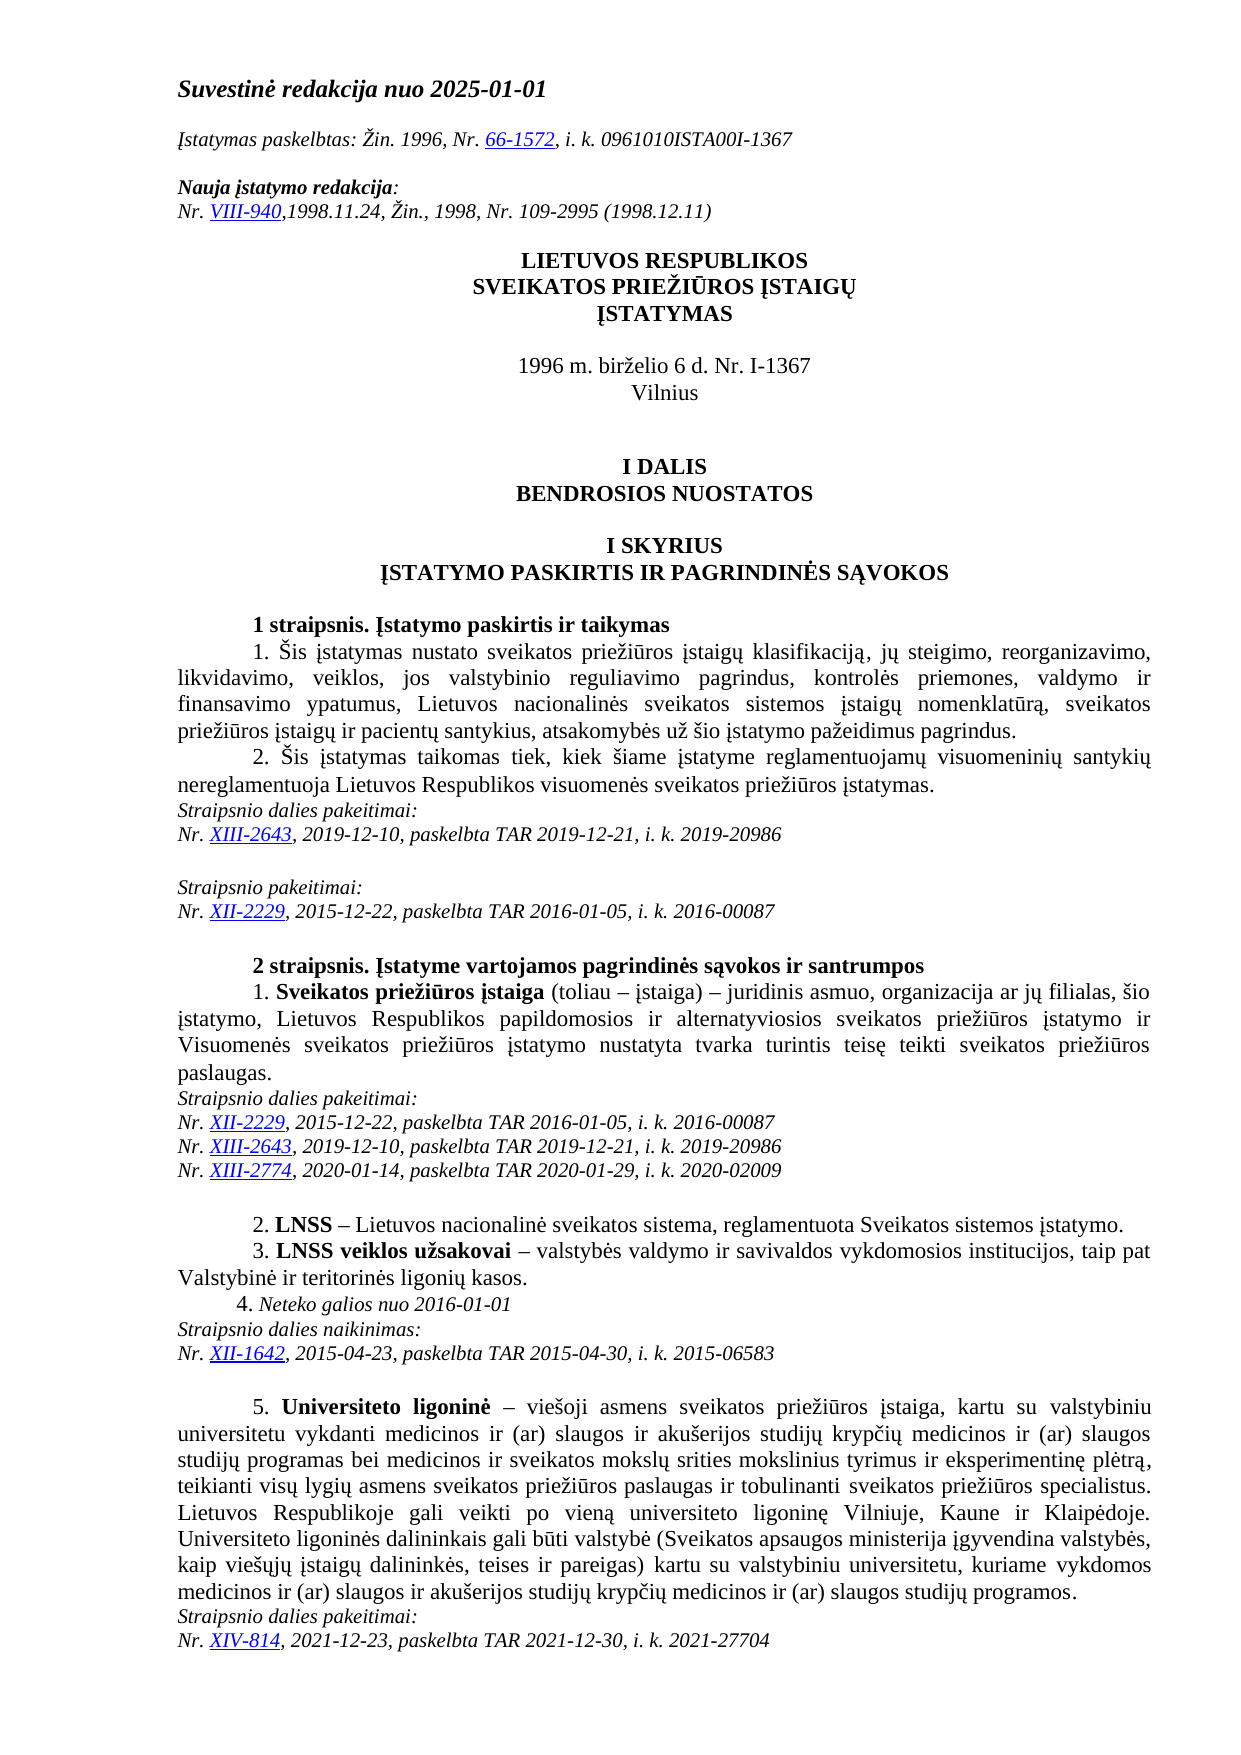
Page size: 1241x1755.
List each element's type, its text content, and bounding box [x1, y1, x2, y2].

text 2 straipsnis. Įstatyme vartojamos pagrindinės sąvokos ir santrumpos [177, 952, 1152, 978]
text Nr. VIII-940,1998.11.24, Žin., 1998, Nr. 109-2995 (1998.12.11) [177, 199, 1152, 223]
text Straipsnio dalies pakeitimai: [177, 1604, 1152, 1628]
text SVEIKATOS PRIEŽIŪROS ĮSTAIGŲ [177, 273, 1152, 300]
text 1. Sveikatos priežiūros įstaiga (toliau – įstaiga) – juridinis asmuo, organizacija ar jų filialas, šio įstatymo, Lietuvos Respublikos papildomosios ir alternatyviosios sveikatos priežiūros įstatymo ir Visuomenės sveikatos priežiūros įstatymo nustatyta tvarka turintis teisę teikti sveikatos priežiūros paslaugas. [177, 978, 1152, 1086]
text Nr. XIII-2643, 2019-12-10, paskelbta TAR 2019-12-21, i. k. 2019-20986 [177, 1134, 1152, 1158]
text 4. Neteko galios nuo 2016-01-01 [177, 1290, 1152, 1317]
text Bendrosios nuostatos [177, 479, 1152, 506]
text Nr. XIV-814, 2021-12-23, paskelbta TAR 2021-12-30, i. k. 2021-27704 [177, 1628, 1152, 1652]
text I skyrius [177, 532, 1152, 559]
text Nr. XII-2229, 2015-12-22, paskelbta TAR 2016-01-05, i. k. 2016-00087 [177, 1110, 1152, 1134]
text Nr. XII-1642, 2015-04-23, paskelbta TAR 2015-04-30, i. k. 2015-06583 [177, 1341, 1152, 1365]
text Nr. XII-2229, 2015-12-22, paskelbta TAR 2016-01-05, i. k. 2016-00087 [177, 899, 1152, 923]
text Nauja įstatymo redakcija: [177, 175, 1152, 199]
text Įstatymas paskelbtas: Žin. 1996, Nr. 66-1572, i. k. 0961010ISTA00I-1367 [177, 127, 1152, 151]
text 3. LNSS veiklos užsakovai – valstybės valdymo ir savivaldos vykdomosios institucijos, taip pat Valstybinė ir teritorinės ligonių kasos. [177, 1237, 1152, 1290]
text Straipsnio dalies naikinimas: [177, 1317, 1152, 1341]
text Nr. XIII-2643, 2019-12-10, paskelbta TAR 2019-12-21, i. k. 2019-20986 [177, 822, 1152, 846]
text Vilnius [177, 379, 1152, 405]
text Straipsnio dalies pakeitimai: [177, 1086, 1152, 1110]
text LIETUVOS RESPUBLIKOS [177, 247, 1152, 273]
text 1 straipsnis. Įstatymo paskirtis ir taikymas [177, 611, 1152, 638]
text I dalis [177, 453, 1152, 479]
text Straipsnio pakeitimai: [177, 875, 1152, 899]
text 1996 m. birželio 6 d. Nr. I-1367 [177, 352, 1152, 379]
text ĮSTATYMAS [177, 300, 1152, 326]
text 2. Šis įstatymas taikomas tiek, kiek šiame įstatyme reglamentuojamų visuomeninių santykių nereglamentuoja Lietuvos Respublikos visuomenės sveikatos priežiūros įstatymas. [177, 743, 1152, 798]
text ĮSTAtymo paskirtis ir pagrindinės sąvokos [177, 559, 1152, 585]
text Suvestinė redakcija nuo 2025-01-01 [177, 74, 1152, 103]
text Nr. XIII-2774, 2020-01-14, paskelbta TAR 2020-01-29, i. k. 2020-02009 [177, 1158, 1152, 1182]
text 1. Šis įstatymas nustato sveikatos priežiūros įstaigų klasifikaciją, jų steigimo, reorganizavimo, likvidavimo, veiklos, jos valstybinio reguliavimo pagrindus, kontrolės priemones, valdymo ir finansavimo ypatumus, Lietuvos nacionalinės sveikatos sistemos įstaigų nomenklatūrą, sveikatos priežiūros įstaigų ir pacientų santykius, atsakomybės už šio įstatymo pažeidimus pagrindus. [177, 638, 1152, 743]
text 2. LNSS – Lietuvos nacionalinė sveikatos sistema, reglamentuota Sveikatos sistemos įstatymo. [177, 1211, 1152, 1237]
text Straipsnio dalies pakeitimai: [177, 798, 1152, 822]
text 5. Universiteto ligoninė – viešoji asmens sveikatos priežiūros įstaiga, kartu su valstybiniu universitetu vykdanti medicinos ir (ar) slaugos ir akušerijos studijų krypčių medicinos ir (ar) slaugos studijų programas bei medicinos ir sveikatos mokslų srities mokslinius tyrimus ir eksperimentinę plėtrą, teikianti visų lygių asmens sveikatos priežiūros paslaugas ir tobulinanti sveikatos priežiūros specialistus. Lietuvos Respublikoje gali veikti po vieną universiteto ligoninę Vilniuje, Kaune ir Klaipėdoje. Universiteto ligoninės dalininkais gali būti valstybė (Sveikatos apsaugos ministerija įgyvendina valstybės, kaip viešųjų įstaigų dalininkės, teises ir pareigas) kartu su valstybiniu universitetu, kuriame vykdomos medicinos ir (ar) slaugos ir akušerijos studijų krypčių medicinos ir (ar) slaugos studijų programos. [177, 1393, 1152, 1604]
